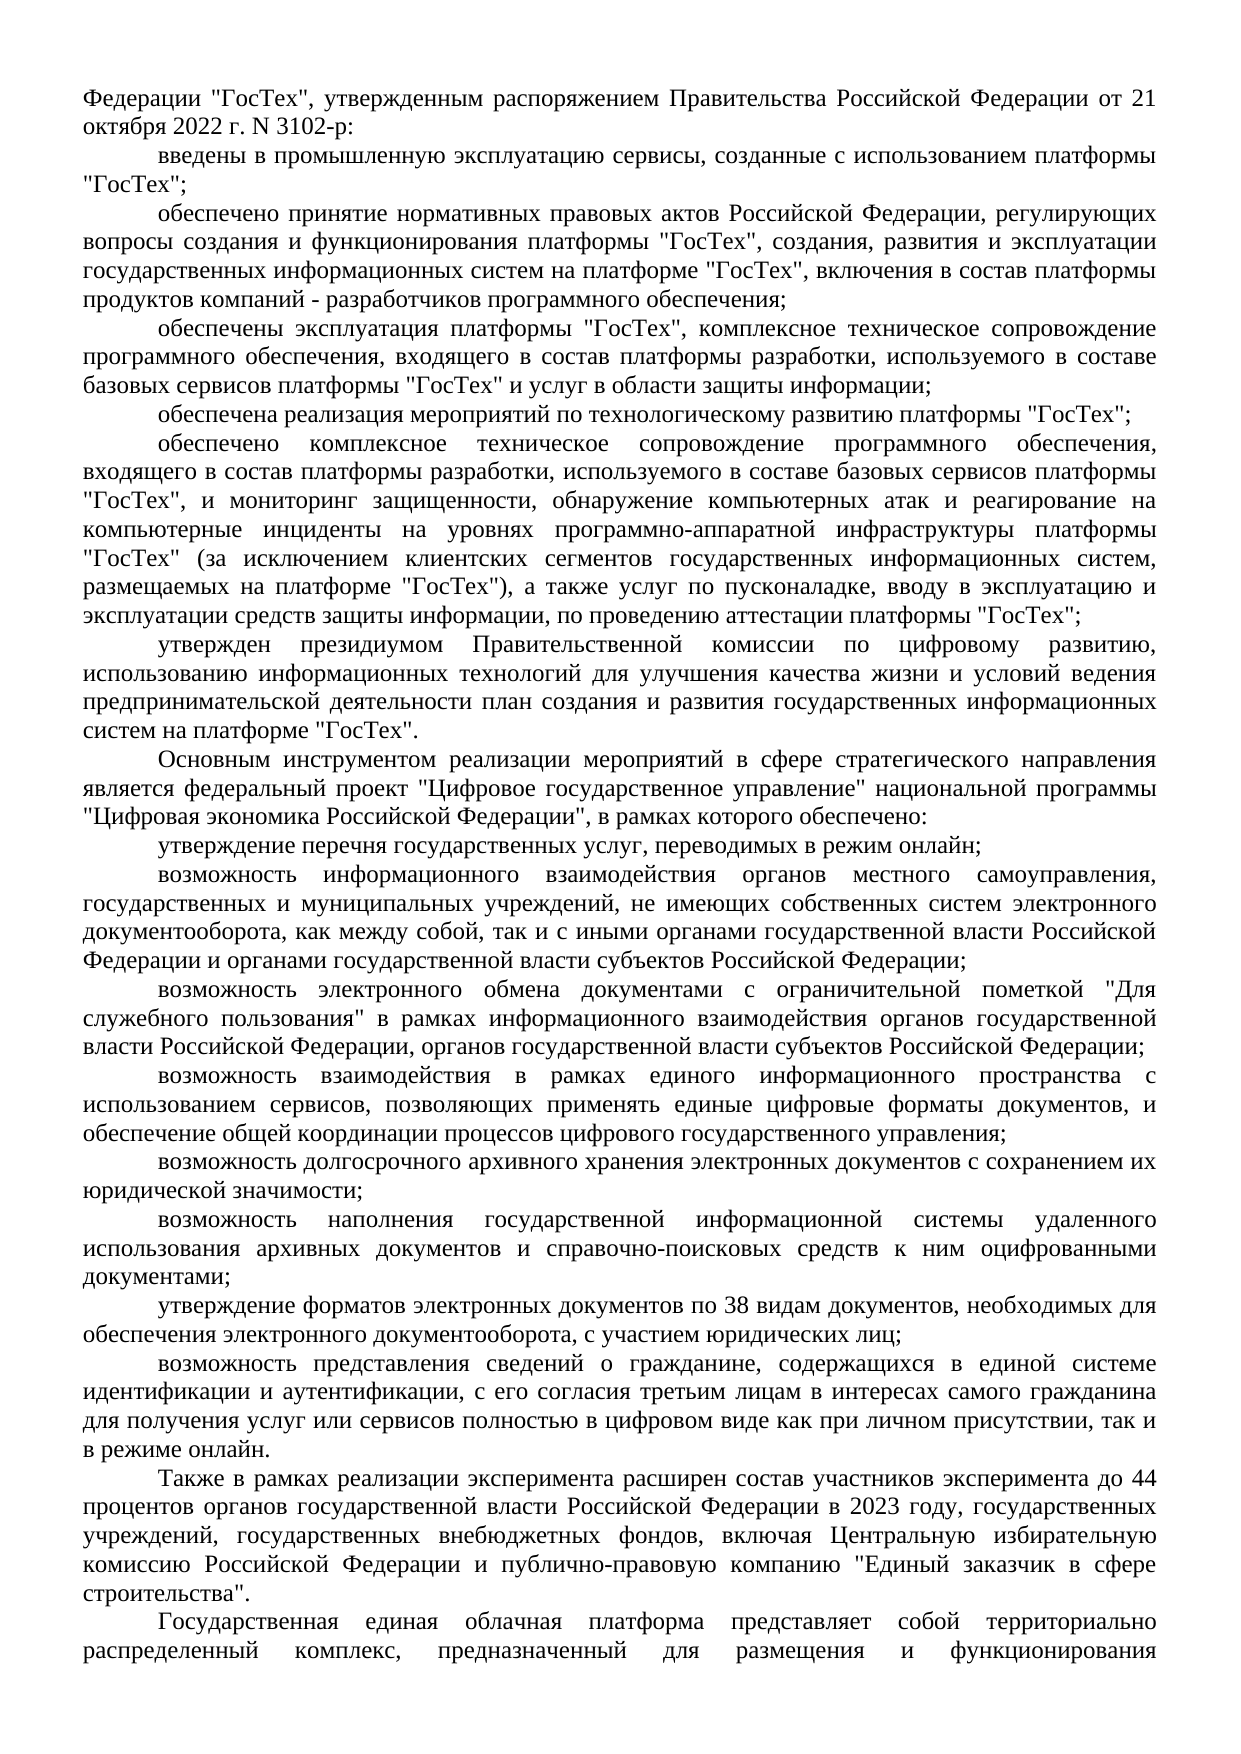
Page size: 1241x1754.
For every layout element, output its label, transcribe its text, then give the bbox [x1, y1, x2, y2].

text утверждение перечня государственных услуг, переводимых в режим онлайн; [83, 830, 1157, 859]
text возможность долгосрочного архивного хранения электронных документов с сохранением их юридической значимости; [83, 1146, 1157, 1204]
text Государственная единая облачная платформа представляет собой территориально распределенный комплекс, предназначенный для размещения и функционирования [83, 1606, 1157, 1664]
text утвержден президиумом Правительственной комиссии по цифровому развитию, использованию информационных технологий для улучшения качества жизни и условий ведения предпринимательской деятельности план создания и развития государственных информационных систем на платформе "ГосТех". [83, 629, 1157, 744]
text возможность наполнения государственной информационной системы удаленного использования архивных документов и справочно-поисковых средств к ним оцифрованными документами; [83, 1204, 1157, 1290]
text обеспечено комплексное техническое сопровождение программного обеспечения, входящего в состав платформы разработки, используемого в составе базовых сервисов платформы "ГосТех", и мониторинг защищенности, обнаружение компьютерных атак и реагирование на компьютерные инциденты на уровнях программно-аппаратной инфраструктуры платформы "ГосТех" (за исключением клиентских сегментов государственных информационных систем, размещаемых на платформе "ГосТех"), а также услуг по пусконаладке, вводу в эксплуатацию и эксплуатации средств защиты информации, по проведению аттестации платформы "ГосТех"; [83, 428, 1157, 629]
text Федерации "ГосТех", утвержденным распоряжением Правительства Российской Федерации от 21 октября 2022 г. N 3102-р: [83, 83, 1157, 140]
text обеспечено принятие нормативных правовых актов Российской Федерации, регулирующих вопросы создания и функционирования платформы "ГосТех", создания, развития и эксплуатации государственных информационных систем на платформе "ГосТех", включения в состав платформы продуктов компаний - разработчиков программного обеспечения; [83, 198, 1157, 313]
text возможность взаимодействия в рамках единого информационного пространства с использованием сервисов, позволяющих применять единые цифровые форматы документов, и обеспечение общей координации процессов цифрового государственного управления; [83, 1060, 1157, 1146]
text возможность информационного взаимодействия органов местного самоуправления, государственных и муниципальных учреждений, не имеющих собственных систем электронного документооборота, как между собой, так и с иными органами государственной власти Российской Федерации и органами государственной власти субъектов Российской Федерации; [83, 859, 1157, 974]
text введены в промышленную эксплуатацию сервисы, созданные с использованием платформы "ГосТех"; [83, 140, 1157, 198]
text Основным инструментом реализации мероприятий в сфере стратегического направления является федеральный проект "Цифровое государственное управление" национальной программы "Цифровая экономика Российской Федерации", в рамках которого обеспечено: [83, 744, 1157, 830]
text обеспечены эксплуатация платформы "ГосТех", комплексное техническое сопровождение программного обеспечения, входящего в состав платформы разработки, используемого в составе базовых сервисов платформы "ГосТех" и услуг в области защиты информации; [83, 313, 1157, 399]
text обеспечена реализация мероприятий по технологическому развитию платформы "ГосТех"; [83, 399, 1157, 428]
text возможность представления сведений о гражданине, содержащихся в единой системе идентификации и аутентификации, с его согласия третьим лицам в интересах самого гражданина для получения услуг или сервисов полностью в цифровом виде как при личном присутствии, так и в режиме онлайн. [83, 1348, 1157, 1463]
text утверждение форматов электронных документов по 38 видам документов, необходимых для обеспечения электронного документооборота, с участием юридических лиц; [83, 1290, 1157, 1348]
text возможность электронного обмена документами с ограничительной пометкой "Для служебного пользования" в рамках информационного взаимодействия органов государственной власти Российской Федерации, органов государственной власти субъектов Российской Федерации; [83, 974, 1157, 1060]
text Также в рамках реализации эксперимента расширен состав участников эксперимента до 44 процентов органов государственной власти Российской Федерации в 2023 году, государственных учреждений, государственных внебюджетных фондов, включая Центральную избирательную комиссию Российской Федерации и публично-правовую компанию "Единый заказчик в сфере строительства". [83, 1463, 1157, 1606]
